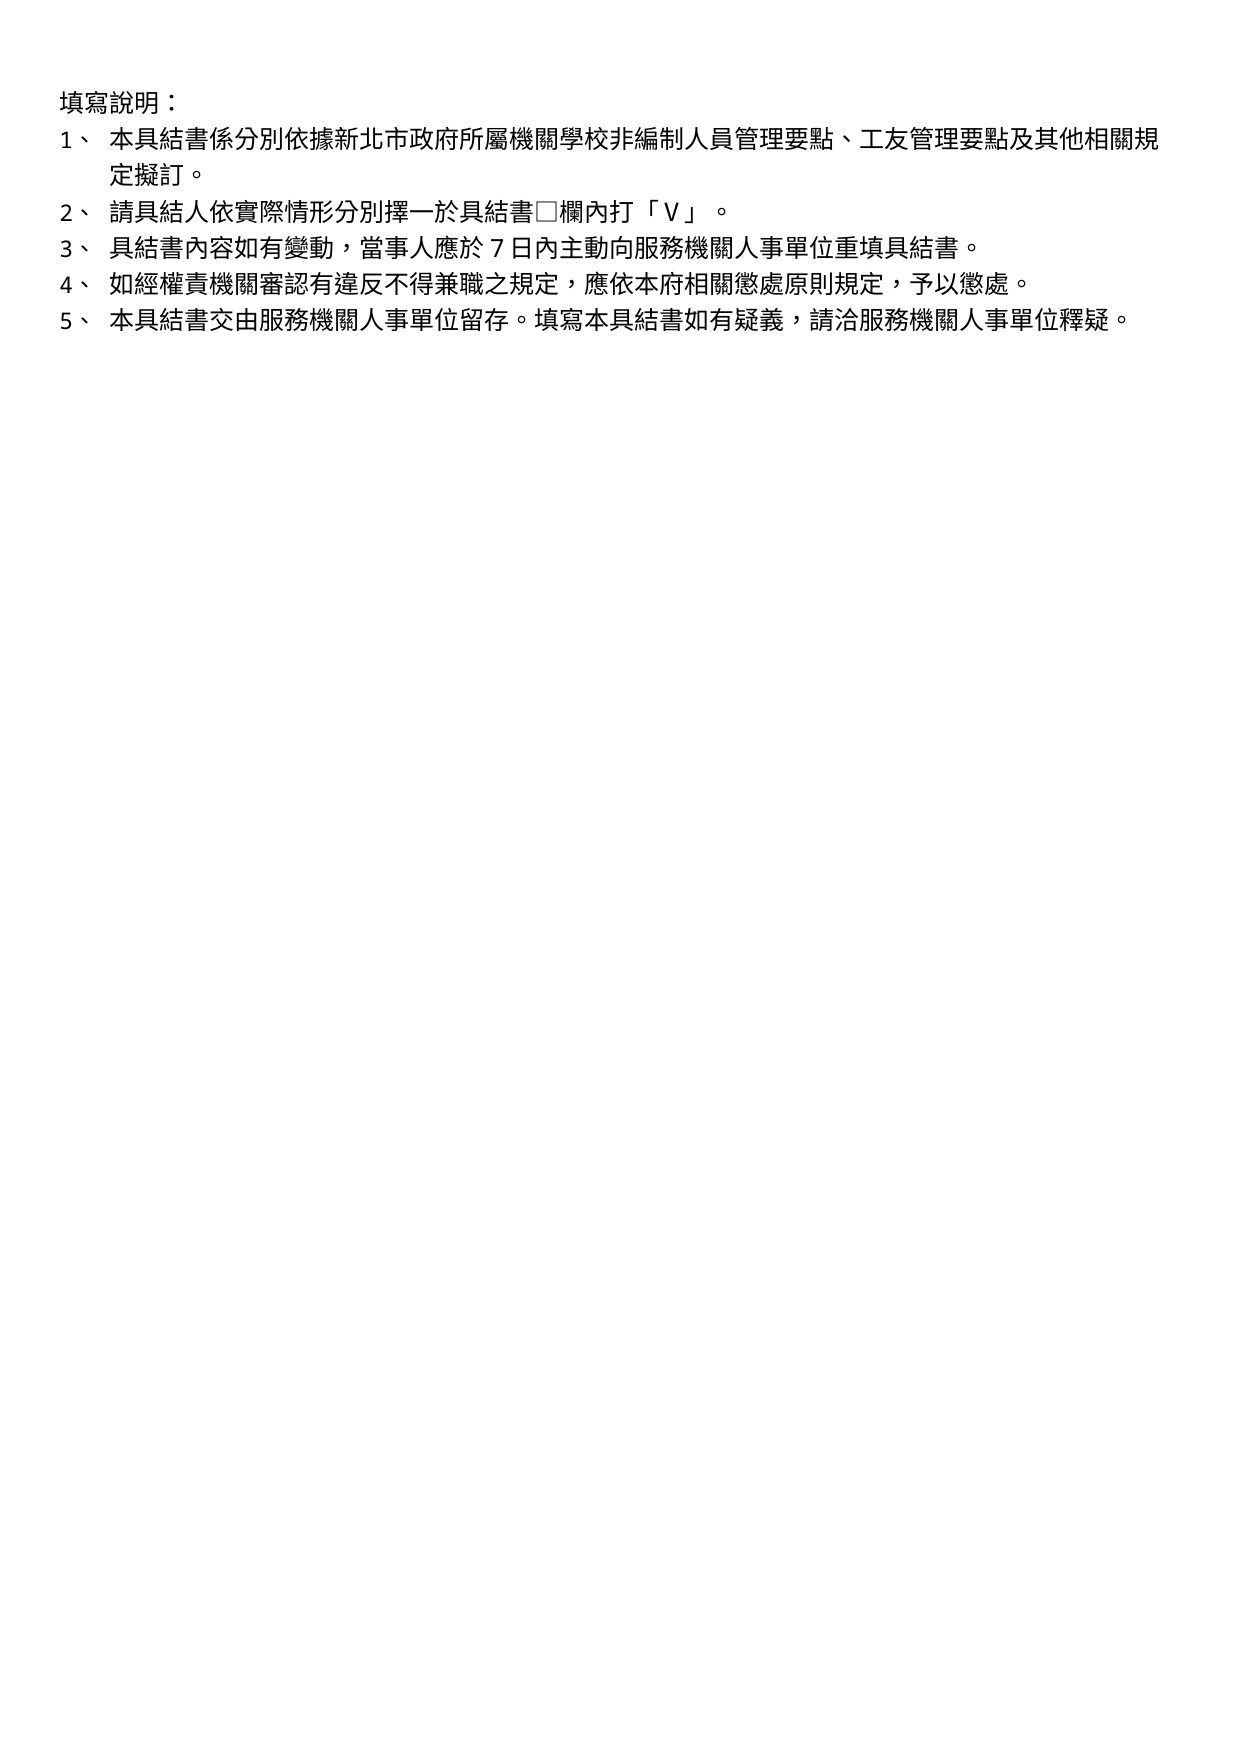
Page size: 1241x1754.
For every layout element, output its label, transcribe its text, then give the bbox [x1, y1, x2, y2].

list 請具結人依實際情形分別擇一於具結書□欄內打「Ⅴ」。 [59, 192, 1181, 228]
list 具結書內容如有變動，當事人應於7日內主動向服務機關人事單位重填具結書。 [59, 228, 1181, 264]
list 本具結書係分別依據新北市政府所屬機關學校非編制人員管理要點、工友管理要點及其他相關規定擬訂。 [59, 119, 1181, 192]
list 如經權責機關審認有違反不得兼職之規定，應依本府相關懲處原則規定，予以懲處。 [59, 264, 1181, 301]
text 填寫說明： [59, 83, 1181, 119]
list 本具結書交由服務機關人事單位留存。填寫本具結書如有疑義，請洽服務機關人事單位釋疑。 [59, 301, 1181, 337]
